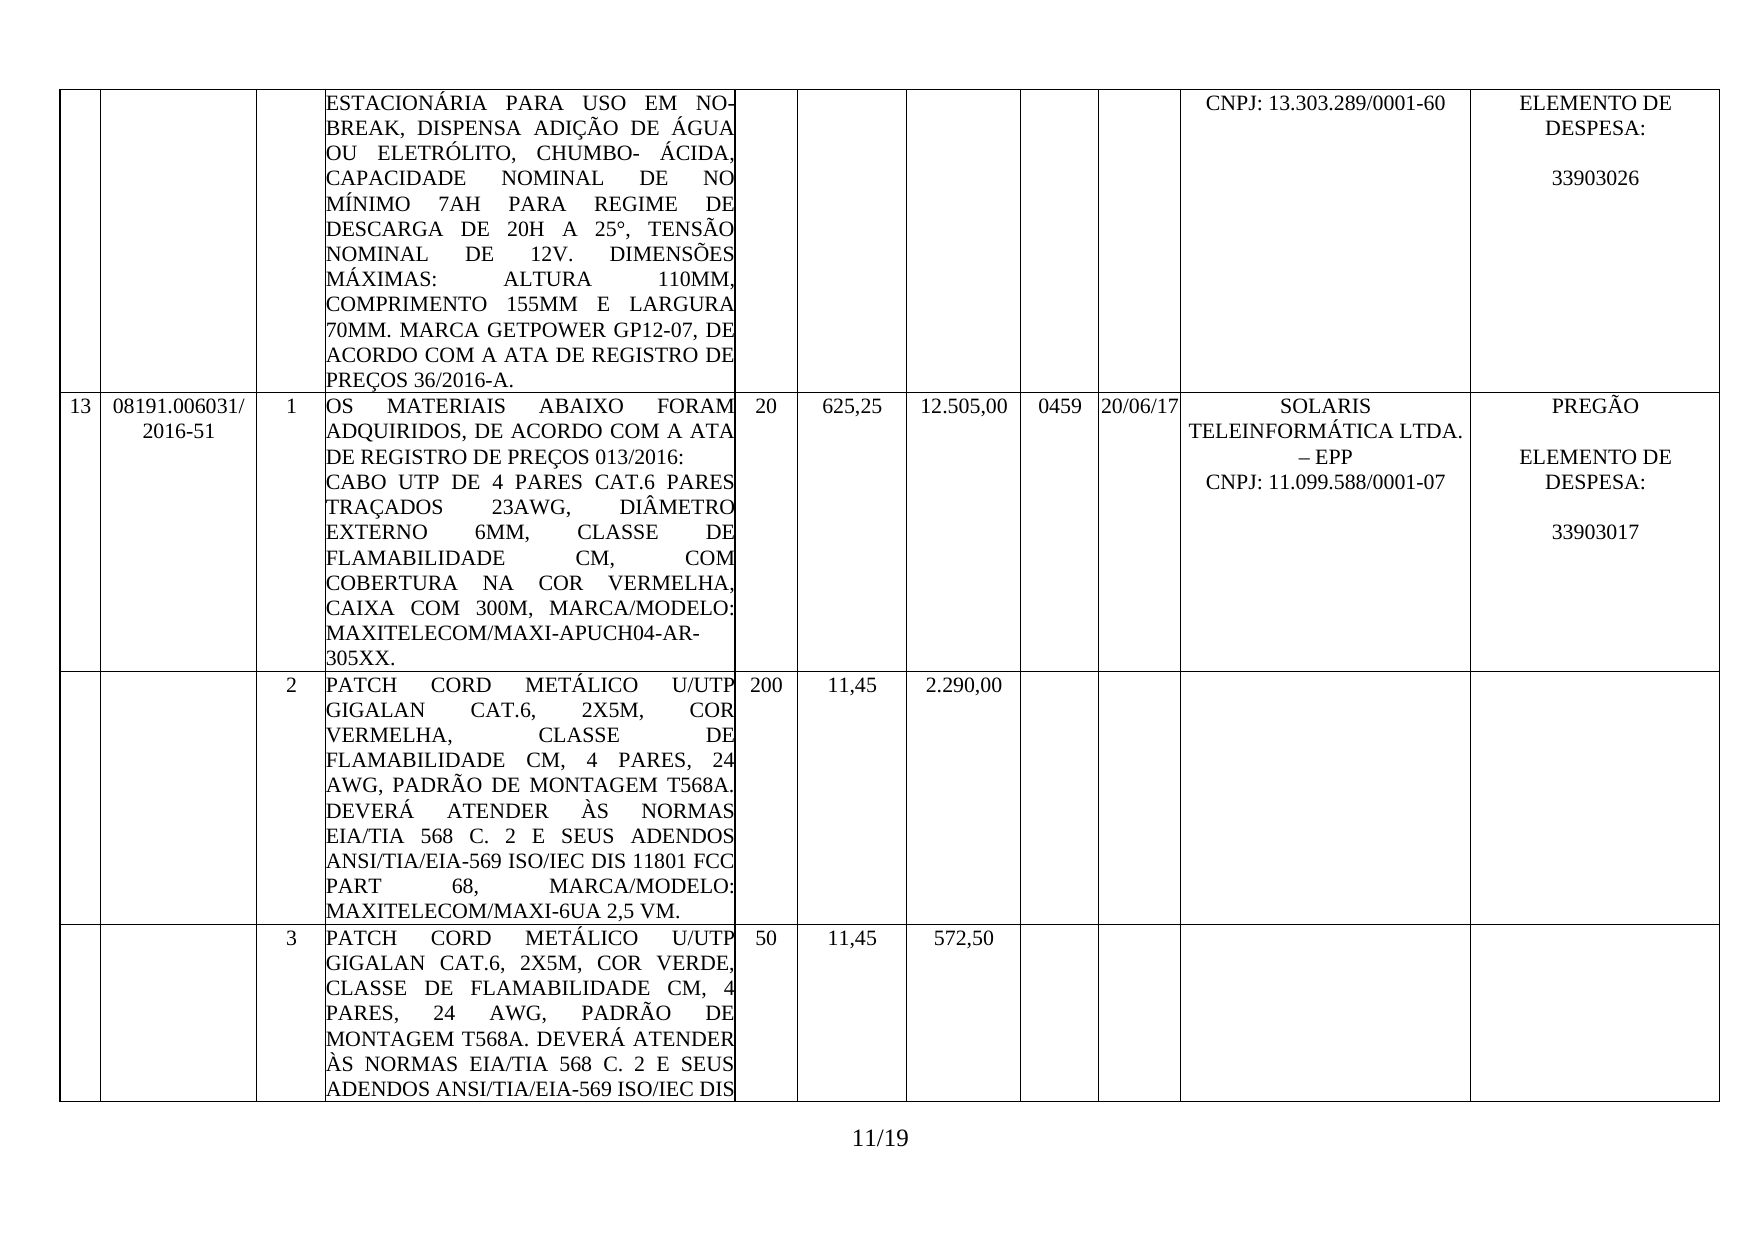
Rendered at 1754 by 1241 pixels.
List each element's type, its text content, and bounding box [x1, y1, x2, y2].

table_cell [1021, 925, 1098, 1101]
table_cell PATCH CORD METÁLICO U/UTP GIGALAN CAT.6, 2X5M, COR VERMELHA, CLASSE DE FLAMABILIDADE CM, 4 PARES, 24 AWG, PADRÃO DE MONTAGEM T568A. DEVERÁ ATENDER ÀS NORMAS EIA/TIA 568 C. 2 E SEUS ADENDOS ANSI/TIA/EIA-569 ISO/IEC DIS 11801 FCC PART 68, MARCA/MODELO: MAXITELECOM/MAXI-6UA 2,5 VM. [326, 672, 734, 924]
table_cell [798, 90, 906, 392]
table_cell 2 [257, 672, 325, 924]
table_cell [101, 925, 256, 1101]
table_cell [1471, 672, 1719, 924]
table_cell CNPJ: 13.303.289/0001-60 [1181, 90, 1470, 392]
table_cell ELEMENTO DE DESPESA: 33903026 [1471, 90, 1719, 392]
table_cell 11,45 [798, 672, 906, 924]
table_cell SOLARIS TELEINFORMÁTICA LTDA. – EPP CNPJ: 11.099.588/0001-07 [1181, 393, 1470, 671]
table_cell 08191.006031/ 2016-51 [101, 393, 256, 671]
table_cell 11,45 [798, 925, 906, 1101]
table_cell [736, 90, 797, 392]
table_cell [1181, 672, 1470, 924]
table_cell [61, 925, 100, 1101]
table_cell 13 [61, 393, 100, 671]
table_cell 20/06/17 [1099, 393, 1180, 671]
table_cell 200 [736, 672, 797, 924]
table_cell 12.505,00 [907, 393, 1020, 671]
table_cell PREGÃO ELEMENTO DE DESPESA: 33903017 [1471, 393, 1719, 671]
table_cell [1099, 925, 1180, 1101]
table_cell [101, 672, 256, 924]
table_cell [1021, 90, 1098, 392]
table_cell [1099, 672, 1180, 924]
table_cell 2.290,00 [907, 672, 1020, 924]
table_cell [1181, 925, 1470, 1101]
table_cell [101, 90, 256, 392]
table_cell [257, 90, 325, 392]
table_cell 3 [257, 925, 325, 1101]
table_cell 625,25 [798, 393, 906, 671]
table_cell [1471, 925, 1719, 1101]
table_cell [907, 90, 1020, 392]
table_cell [1021, 672, 1098, 924]
table_cell 20 [736, 393, 797, 671]
table_cell OS MATERIAIS ABAIXO FORAM ADQUIRIDOS, DE ACORDO COM A ATA DE REGISTRO DE PREÇOS 013/2016: CABO UTP DE 4 PARES CAT.6 PARES TRAÇADOS 23AWG, DIÂMETRO EXTERNO 6MM, CLASSE DE FLAMABILIDADE CM, COM COBERTURA NA COR VERMELHA, CAIXA COM 300M, MARCA/MODELO: MAXITELECOM/MAXI-APUCH04-AR-305XX. [326, 393, 734, 671]
table_cell [1099, 90, 1180, 392]
table_cell ESTACIONÁRIA PARA USO EM NO-BREAK, DISPENSA ADIÇÃO DE ÁGUA OU ELETRÓLITO, CHUMBO- ÁCIDA, CAPACIDADE NOMINAL DE NO MÍNIMO 7AH PARA REGIME DE DESCARGA DE 20H A 25°, TENSÃO NOMINAL DE 12V. DIMENSÕES MÁXIMAS: ALTURA 110MM, COMPRIMENTO 155MM E LARGURA 70MM. MARCA GETPOWER GP12-07, DE ACORDO COM A ATA DE REGISTRO DE PREÇOS 36/2016-A. [326, 90, 734, 392]
table_cell 0459 [1021, 393, 1098, 671]
table_cell 50 [736, 925, 797, 1101]
table_cell [61, 90, 100, 392]
table_cell 1 [257, 393, 325, 671]
table_cell 572,50 [907, 925, 1020, 1101]
table_cell [61, 672, 100, 924]
table_cell PATCH CORD METÁLICO U/UTP GIGALAN CAT.6, 2X5M, COR VERDE, CLASSE DE FLAMABILIDADE CM, 4 PARES, 24 AWG, PADRÃO DE MONTAGEM T568A. DEVERÁ ATENDER ÀS NORMAS EIA/TIA 568 C. 2 E SEUS ADENDOS ANSI/TIA/EIA-569 ISO/IEC DIS [326, 925, 734, 1101]
